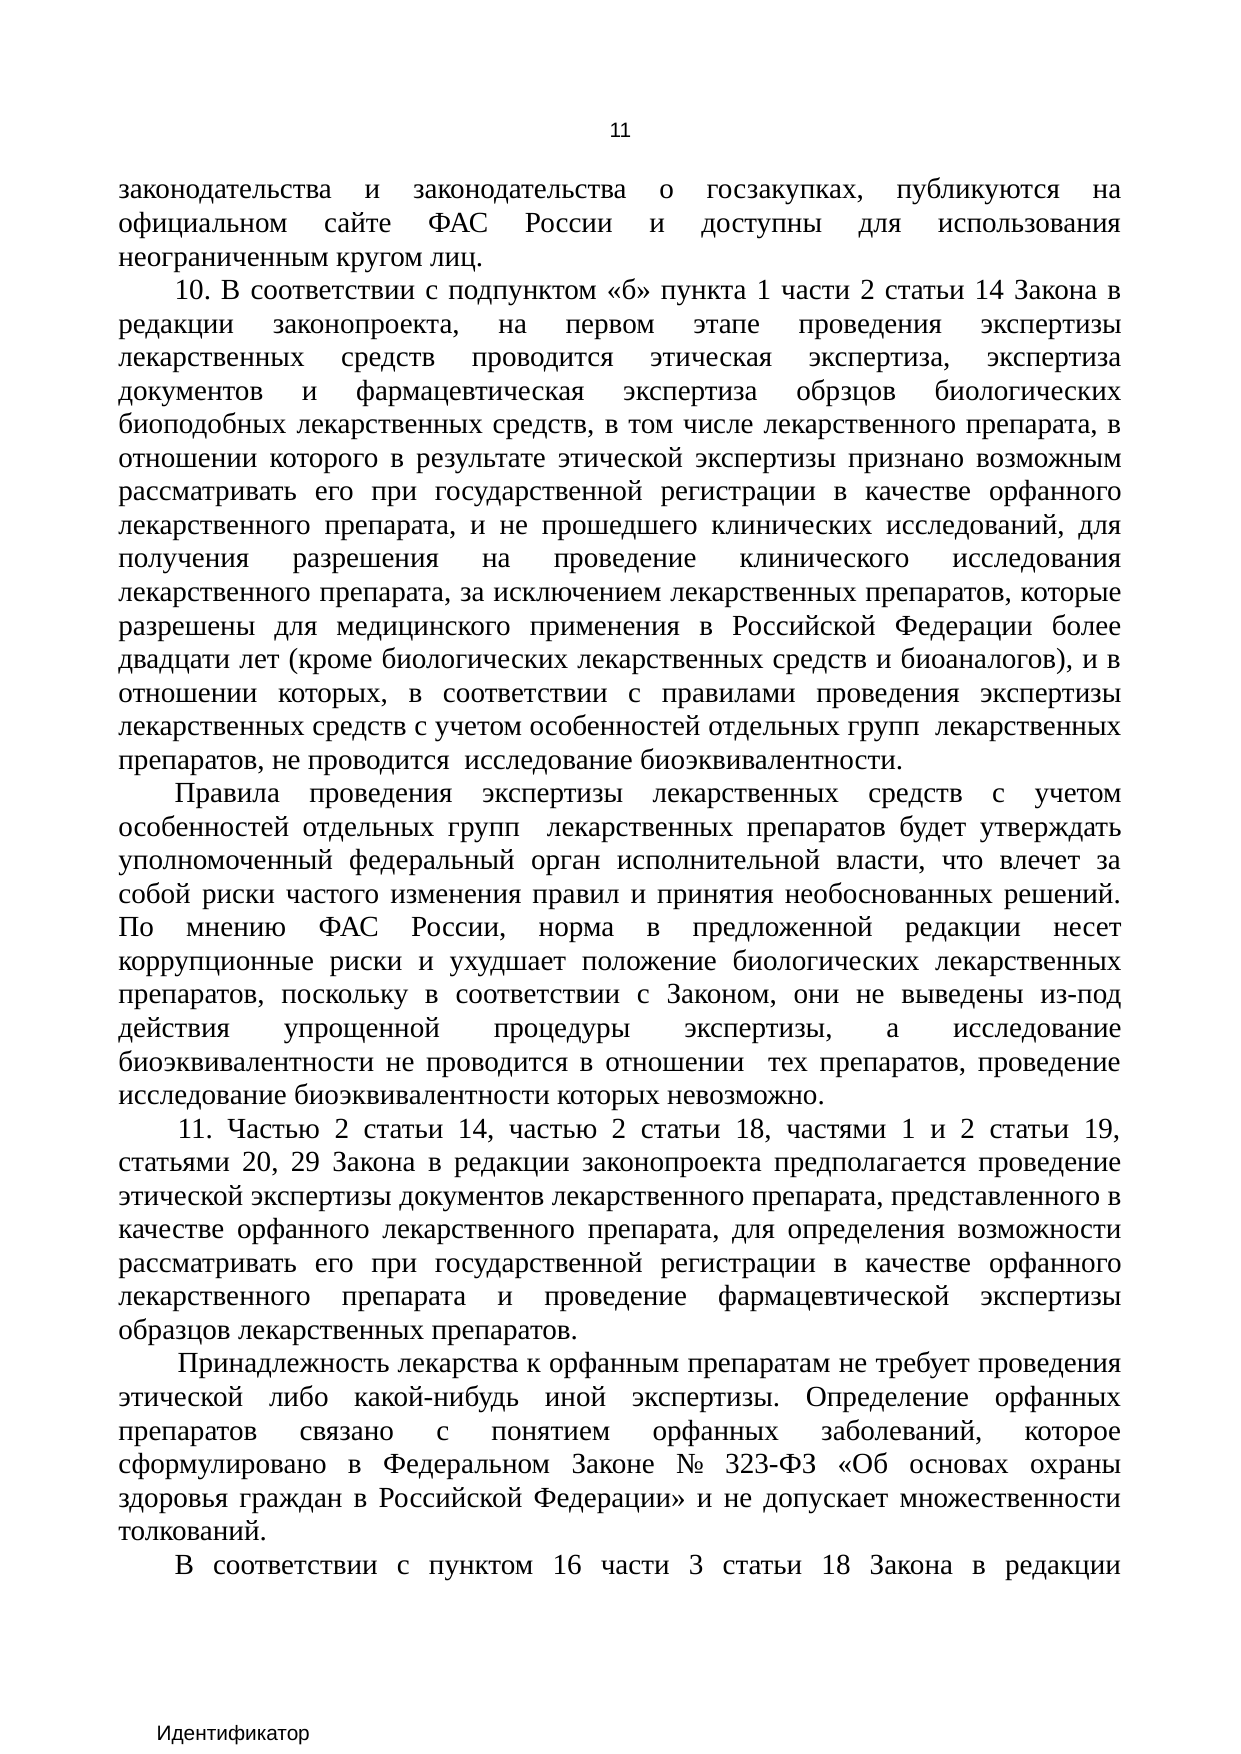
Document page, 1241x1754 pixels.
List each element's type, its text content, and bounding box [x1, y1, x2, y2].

text законодательства и законодательства о госзакупках, публикуются на официальном сайте ФАС России и доступны для использования неограниченным кругом лиц. [118, 172, 1122, 272]
text Принадлежность лекарства к орфанным препаратам не требует проведения этической либо какой-нибудь иной экспертизы. Определение орфанных препаратов связано с понятием орфанных заболеваний, которое сформулировано в Федеральном Законе № 323-ФЗ «Об основах охраны здоровья граждан в Российской Федерации» и не допускает множественности толкований. [118, 1346, 1122, 1547]
text Правила проведения экспертизы лекарственных средств с учетом особенностей отдельных групп лекарственных препаратов будет утверждать уполномоченный федеральный орган исполнительной власти, что влечет за собой риски частого изменения правил и принятия необоснованных решений. По мнению ФАС России, норма в предложенной редакции несет коррупционные риски и ухудшает положение биологических лекарственных препаратов, поскольку в соответствии с Законом, они не выведены из-под действия упрощенной процедуры экспертизы, а исследование биоэквивалентности не проводится в отношении тех препаратов, проведение исследование биоэквивалентности которых невозможно. [118, 775, 1122, 1111]
text 11. Частью 2 статьи 14, частью 2 статьи 18, частями 1 и 2 статьи 19, статьями 20, 29 Закона в редакции законопроекта предполагается проведение этической экспертизы документов лекарственного препарата, представленного в качестве орфанного лекарственного препарата, для определения возможности рассматривать его при государственной регистрации в качестве орфанного лекарственного препарата и проведение фармацевтической экспертизы образцов лекарственных препаратов. [118, 1111, 1122, 1346]
text 10. В соответствии с подпунктом «б» пункта 1 части 2 статьи 14 Закона в редакции законопроекта, на первом этапе проведения экспертизы лекарственных средств проводится этическая экспертиза, экспертиза документов и фармацевтическая экспертиза обрзцов биологических биоподобных лекарственных средств, в том числе лекарственного препарата, в отношении которого в результате этической экспертизы признано возможным рассматривать его при государственной регистрации в качестве орфанного лекарственного препарата, и не прошедшего клинических исследований, для получения разрешения на проведение клинического исследования лекарственного препарата, за исключением лекарственных препаратов, которые разрешены для медицинского применения в Российской Федерации более двадцати лет (кроме биологических лекарственных средств и биоаналогов), и в отношении которых, в соответствии с правилами проведения экспертизы лекарственных средств с учетом особенностей отдельных групп лекарственных препаратов, не проводится исследование биоэквивалентности. [118, 272, 1122, 775]
text В соответствии с пунктом 16 части 3 статьи 18 Закона в редакции [118, 1547, 1122, 1580]
